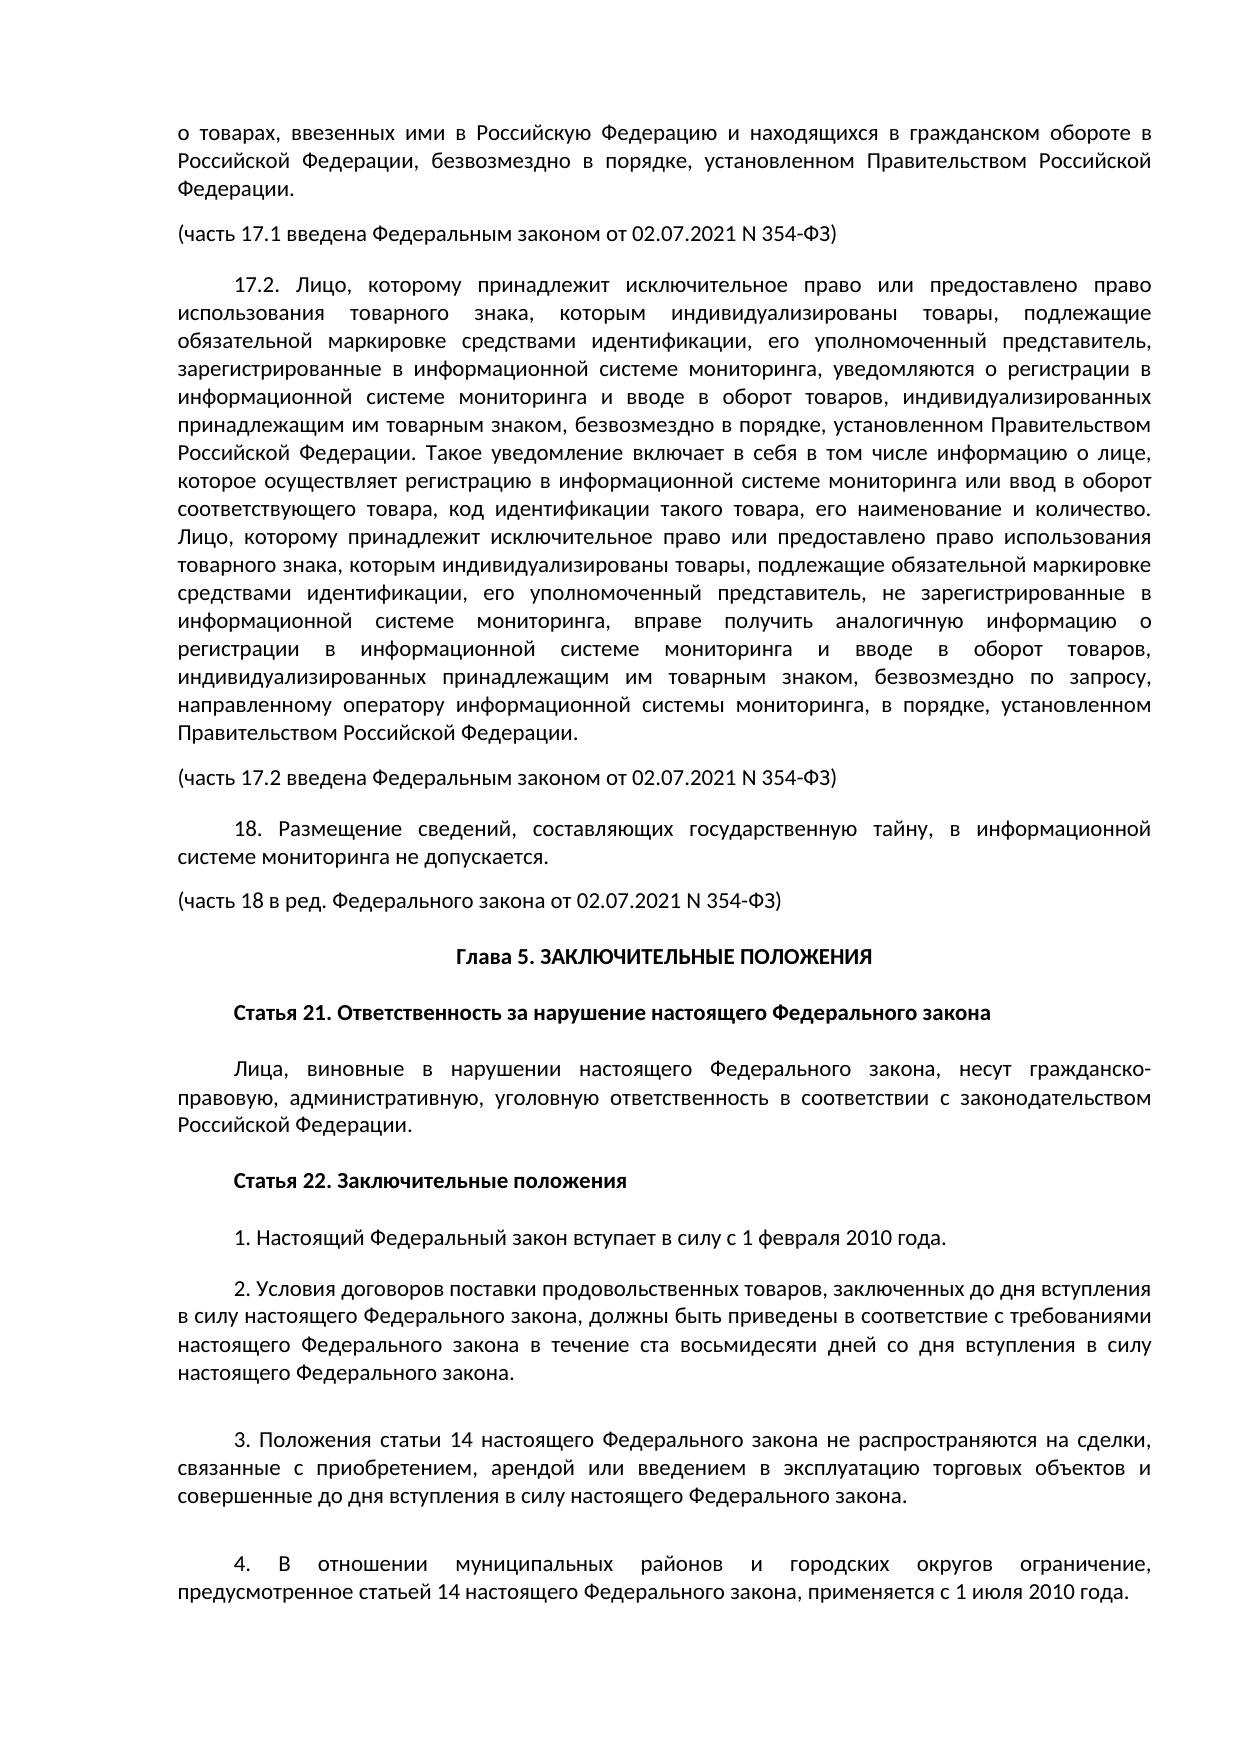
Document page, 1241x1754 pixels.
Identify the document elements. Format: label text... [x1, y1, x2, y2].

title Статья 21. Ответственность за нарушение настоящего Федерального закона [177, 998, 1152, 1027]
text о товарах, ввезенных ими в Российскую Федерацию и находящихся в гражданском обороте в Российской Федерации, безвозмездно в порядке, установленном Правительством Российской Федерации. [177, 118, 1152, 202]
text 2. Условия договоров поставки продовольственных товаров, заключенных до дня вступления в силу настоящего Федерального закона, должны быть приведены в соответствие с требованиями настоящего Федерального закона в течение ста восьмидесяти дней со дня вступления в силу настоящего Федерального закона. [177, 1274, 1152, 1386]
text 3. Положения статьи 14 настоящего Федерального закона не распространяются на сделки, связанные с приобретением, арендой или введением в эксплуатацию торговых объектов и совершенные до дня вступления в силу настоящего Федерального закона. [177, 1425, 1152, 1509]
text 4. В отношении муниципальных районов и городских округов ограничение, предусмотренное статьей 14 настоящего Федерального закона, применяется с 1 июля 2010 года. [177, 1549, 1152, 1605]
text (часть 17.2 введена Федеральным законом от 02.07.2021 N 354-ФЗ) [177, 763, 1152, 791]
title Статья 22. Заключительные положения [177, 1167, 1152, 1195]
text Лица, виновные в нарушении настоящего Федерального закона, несут гражданско-правовую, административную, уголовную ответственность в соответствии с законодательством Российской Федерации. [177, 1054, 1152, 1139]
text 1. Настоящий Федеральный закон вступает в силу с 1 февраля 2010 года. [177, 1223, 1152, 1251]
text (часть 17.1 введена Федеральным законом от 02.07.2021 N 354-ФЗ) [177, 219, 1152, 247]
title Глава 5. ЗАКЛЮЧИТЕЛЬНЫЕ ПОЛОЖЕНИЯ [177, 942, 1152, 971]
text (часть 18 в ред. Федерального закона от 02.07.2021 N 354-ФЗ) [177, 886, 1152, 914]
text 18. Размещение сведений, составляющих государственную тайну, в информационной системе мониторинга не допускается. [177, 814, 1152, 870]
text 17.2. Лицо, которому принадлежит исключительное право или предоставлено право использования товарного знака, которым индивидуализированы товары, подлежащие обязательной маркировке средствами идентификации, его уполномоченный представитель, зарегистрированные в информационной системе мониторинга, уведомляются о регистрации в информационной системе мониторинга и вводе в оборот товаров, индивидуализированных принадлежащим им товарным знаком, безвозмездно в порядке, установленном Правительством Российской Федерации. Такое уведомление включает в себя в том числе информацию о лице, которое осуществляет регистрацию в информационной системе мониторинга или ввод в оборот соответствующего товара, код идентификации такого товара, его наименование и количество. Лицо, которому принадлежит исключительное право или предоставлено право использования товарного знака, которым индивидуализированы товары, подлежащие обязательной маркировке средствами идентификации, его уполномоченный представитель, не зарегистрированные в информационной системе мониторинга, вправе получить аналогичную информацию о регистрации в информационной системе мониторинга и вводе в оборот товаров, индивидуализированных принадлежащим им товарным знаком, безвозмездно по запросу, направленному оператору информационной системы мониторинга, в порядке, установленном Правительством Российской Федерации. [177, 270, 1152, 746]
